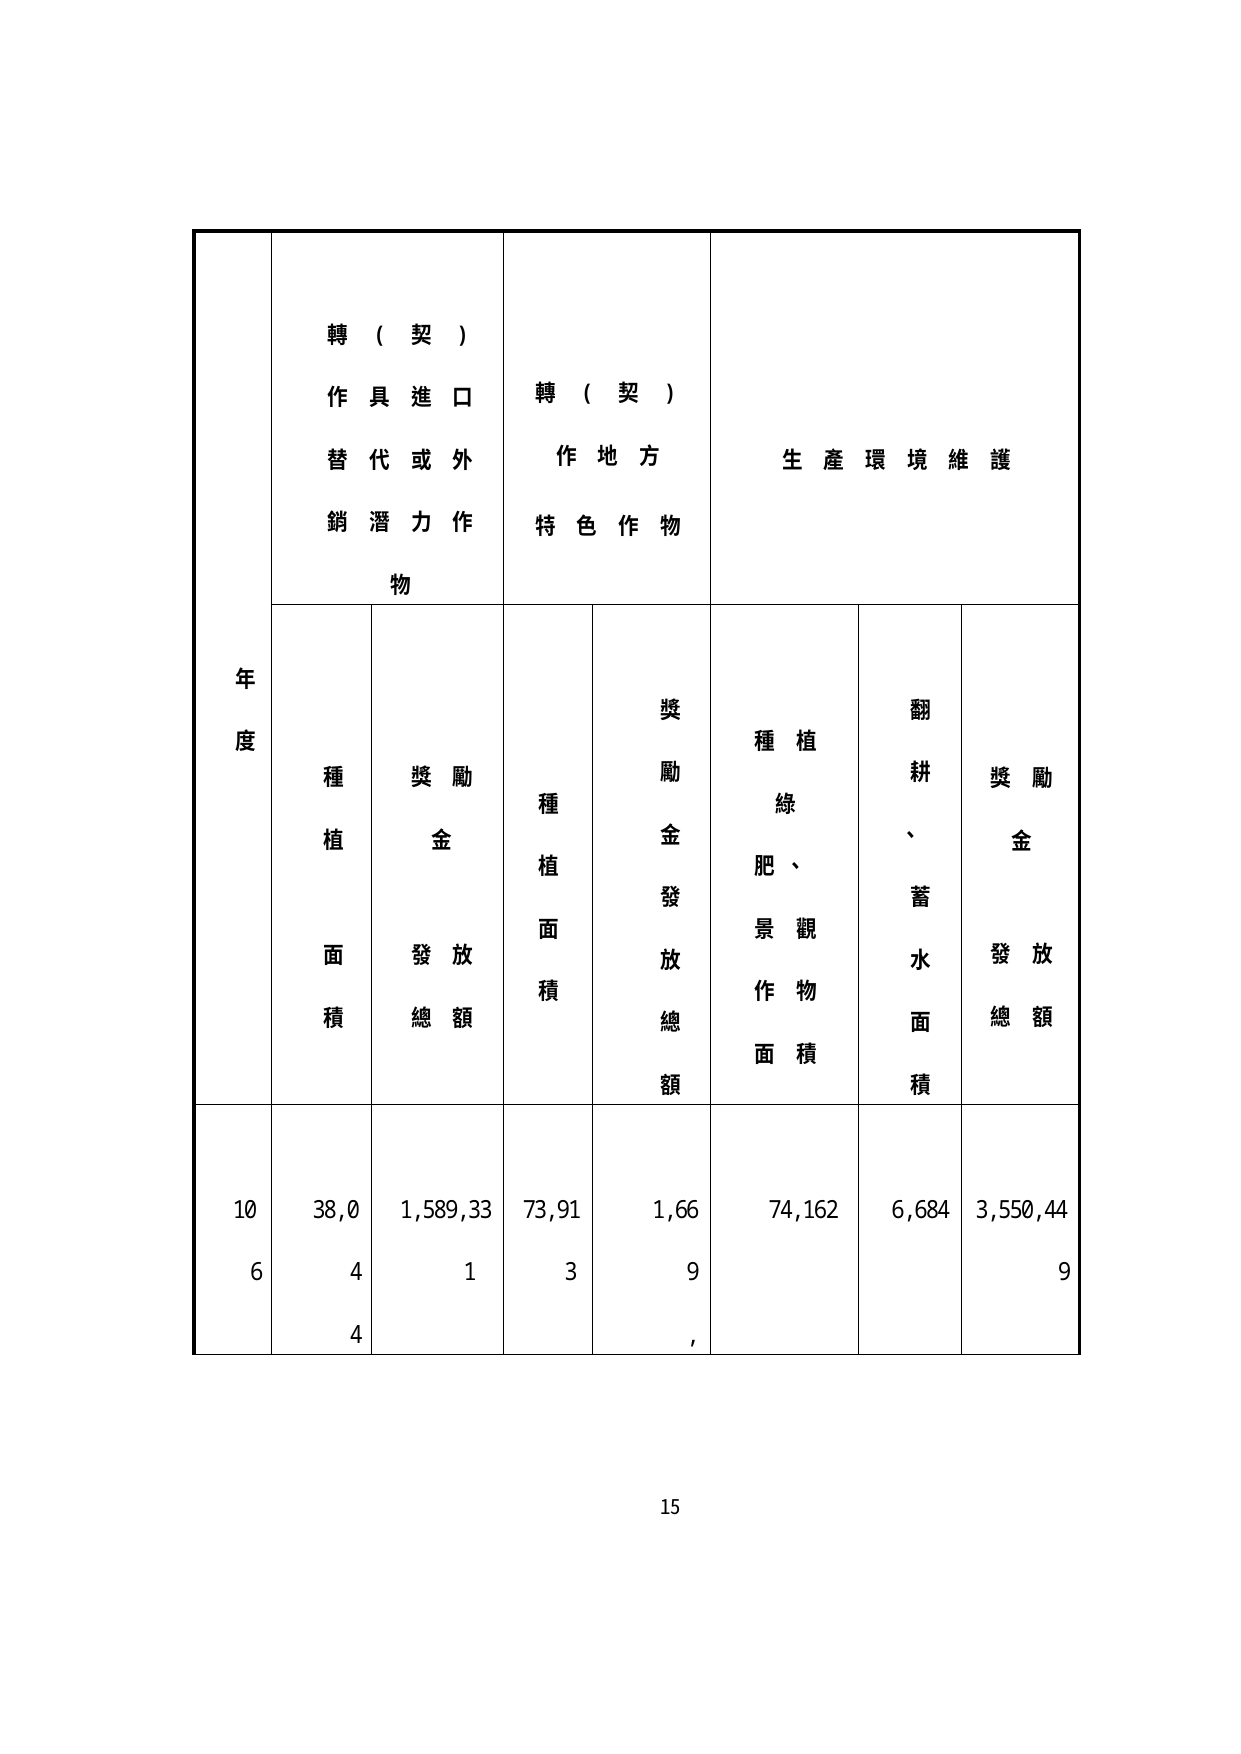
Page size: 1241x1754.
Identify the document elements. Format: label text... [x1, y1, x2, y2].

table_cell 種植綠肥、景觀作物面積 [711, 605, 858, 1104]
table_cell 106 [196, 1105, 271, 1354]
table_cell 73,913 [504, 1105, 592, 1354]
table_header 轉(契)作地方 特色作物 [504, 233, 710, 604]
table_cell 種植面積 [504, 605, 592, 1104]
table_cell 獎勵金 發放總額 [593, 605, 710, 1104]
table_cell 38,044 [272, 1105, 371, 1354]
table_cell 獎勵金 發放總額 [962, 605, 1078, 1104]
table_header 年度 [196, 233, 271, 1104]
table_header 生產環境維護 [711, 233, 1078, 604]
table_cell 1,589,331 [372, 1105, 503, 1354]
table_cell 種植 面積 [272, 605, 371, 1104]
table_cell 74,162 [711, 1105, 858, 1354]
table_cell 3,550,449 [962, 1105, 1078, 1354]
table_cell 6,684 [859, 1105, 961, 1354]
table_cell 獎勵金 發放總額 [372, 605, 503, 1104]
table_header 轉(契)作具進口替代或外銷潛力作物 [272, 233, 503, 604]
table_cell 翻耕、蓄水面積 [859, 605, 961, 1104]
table_cell 1,669, [593, 1105, 710, 1354]
